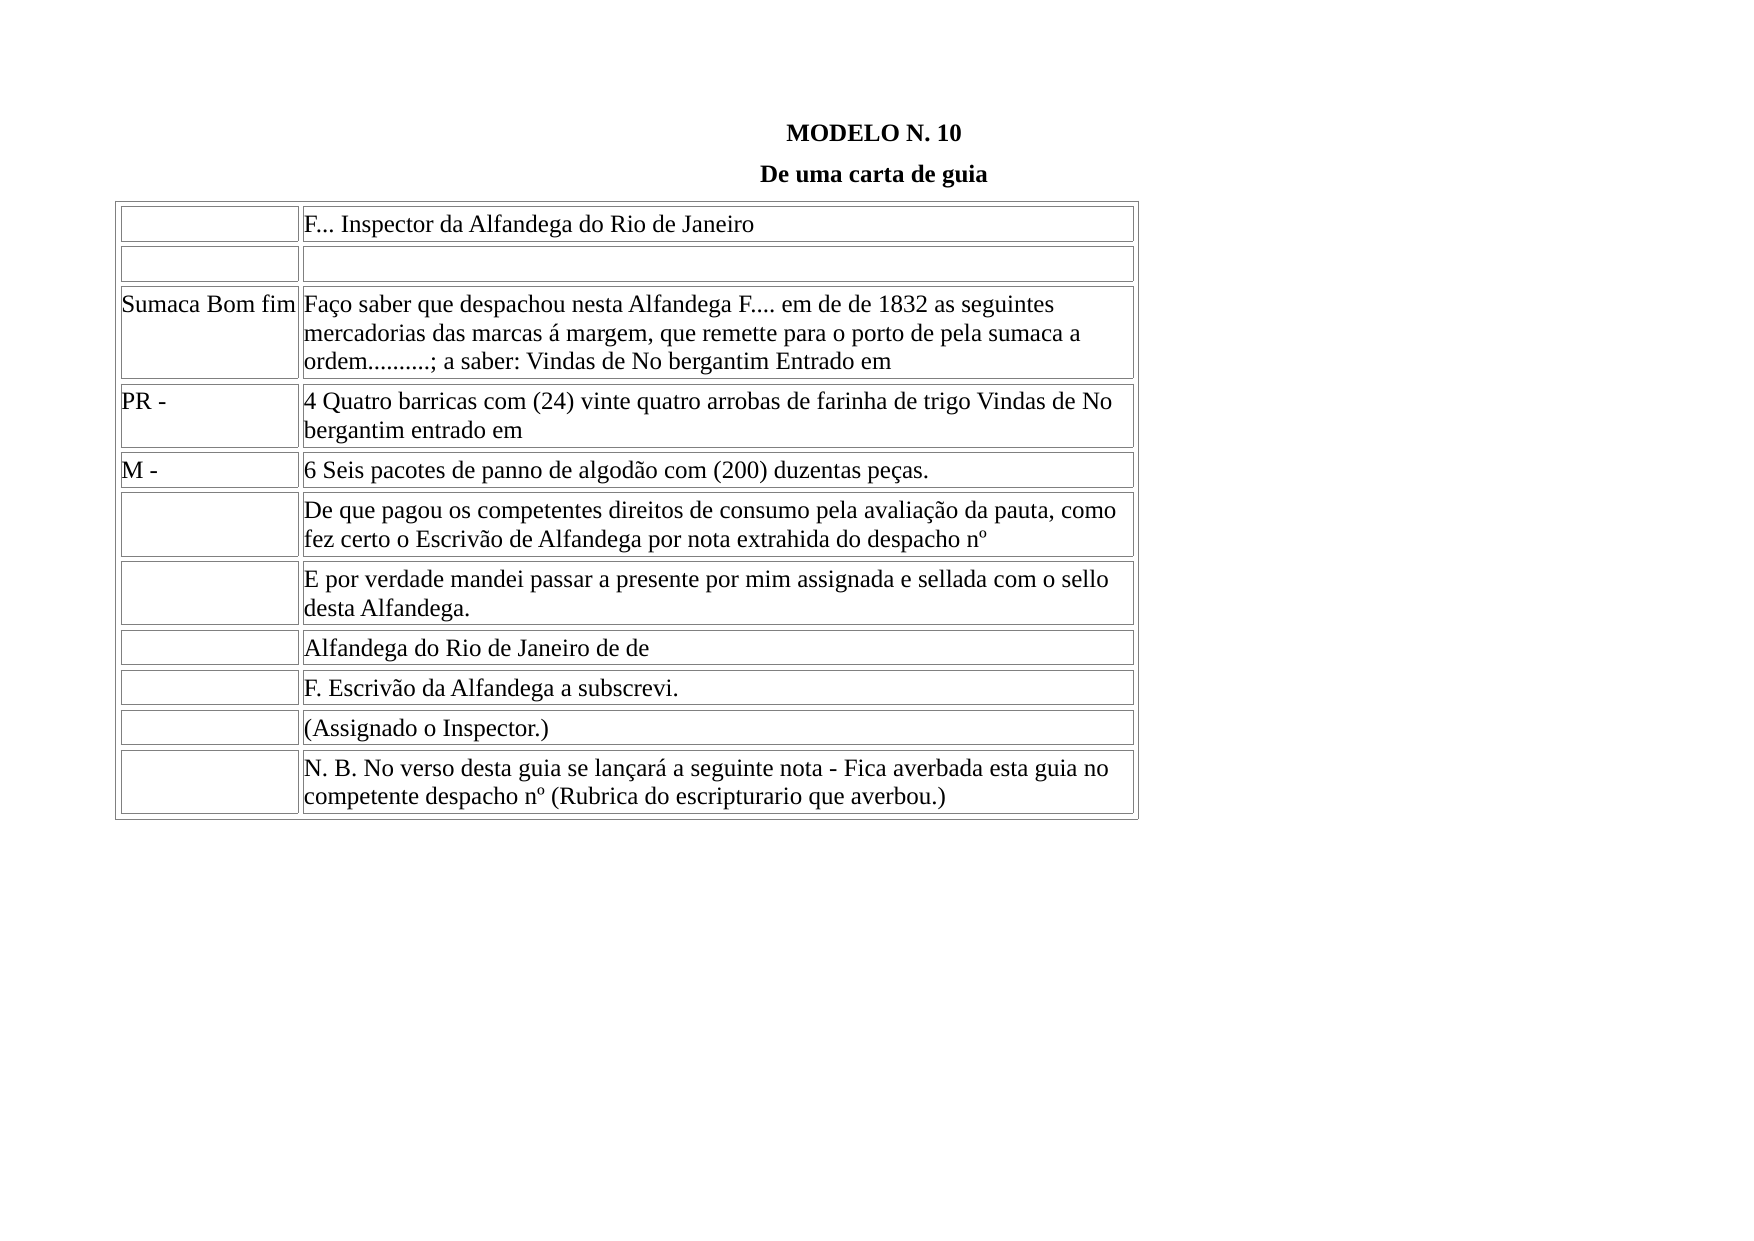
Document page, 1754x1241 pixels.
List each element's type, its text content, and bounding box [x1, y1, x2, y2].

table_cell F. Escrivão da Alfandega a subscrevi. [301, 664, 1135, 704]
table_cell E por verdade mandei passar a presente por mim assignada e sellada com o sello desta Alfandega. [301, 556, 1135, 624]
table_cell [118, 704, 301, 744]
table_cell 4 Quatro barricas com (24) vinte quatro arrobas de farinha de trigo Vindas de No bergantim entrado em [301, 378, 1135, 447]
table_cell [118, 556, 301, 624]
table_cell [122, 631, 298, 664]
table_cell [118, 664, 301, 704]
table_cell De que pagou os competentes direitos de consumo pela avaliação da pauta, como fez certo o Escrivão de Alfandega por nota extrahida do despacho nº [301, 487, 1135, 556]
table_cell Faço saber que despachou nesta Alfandega F.... em de de 1832 as seguintes mercadorias das marcas á margem, que remette para o porto de pela sumaca a ordem..........; a saber: Vindas de No bergantim Entrado em [301, 281, 1135, 378]
table_cell [118, 241, 301, 281]
table_cell (Assignado o Inspector.) [301, 704, 1135, 744]
table_cell [122, 711, 298, 744]
table_cell [122, 493, 298, 556]
table_cell Sumaca Bom fim [118, 281, 301, 378]
table_cell [118, 487, 301, 556]
table_cell [118, 744, 301, 813]
table_header F... Inspector da Alfandega do Rio de Janeiro [301, 202, 1135, 241]
table_header [118, 202, 301, 241]
table_cell Alfandega do Rio de Janeiro de de [301, 624, 1135, 664]
table_cell [122, 671, 298, 704]
table_cell [122, 247, 298, 281]
table_cell N. B. No verso desta guia se lançará a seguinte nota - Fica averbada esta guia no competente despacho nº (Rubrica do escripturario que averbou.) [301, 744, 1135, 813]
text MODELO N. 10 [118, 118, 1636, 147]
table_cell [301, 241, 1135, 281]
table_cell [122, 562, 298, 624]
table_cell 6 Seis pacotes de panno de algodão com (200) duzentas peças. [301, 447, 1135, 487]
table_cell PR - [118, 378, 301, 447]
table_cell [118, 624, 301, 664]
text De uma carta de guia [118, 159, 1636, 188]
table_header [122, 207, 298, 241]
table_cell [304, 247, 1133, 281]
table_cell M - [118, 447, 301, 487]
table_cell [122, 751, 298, 813]
